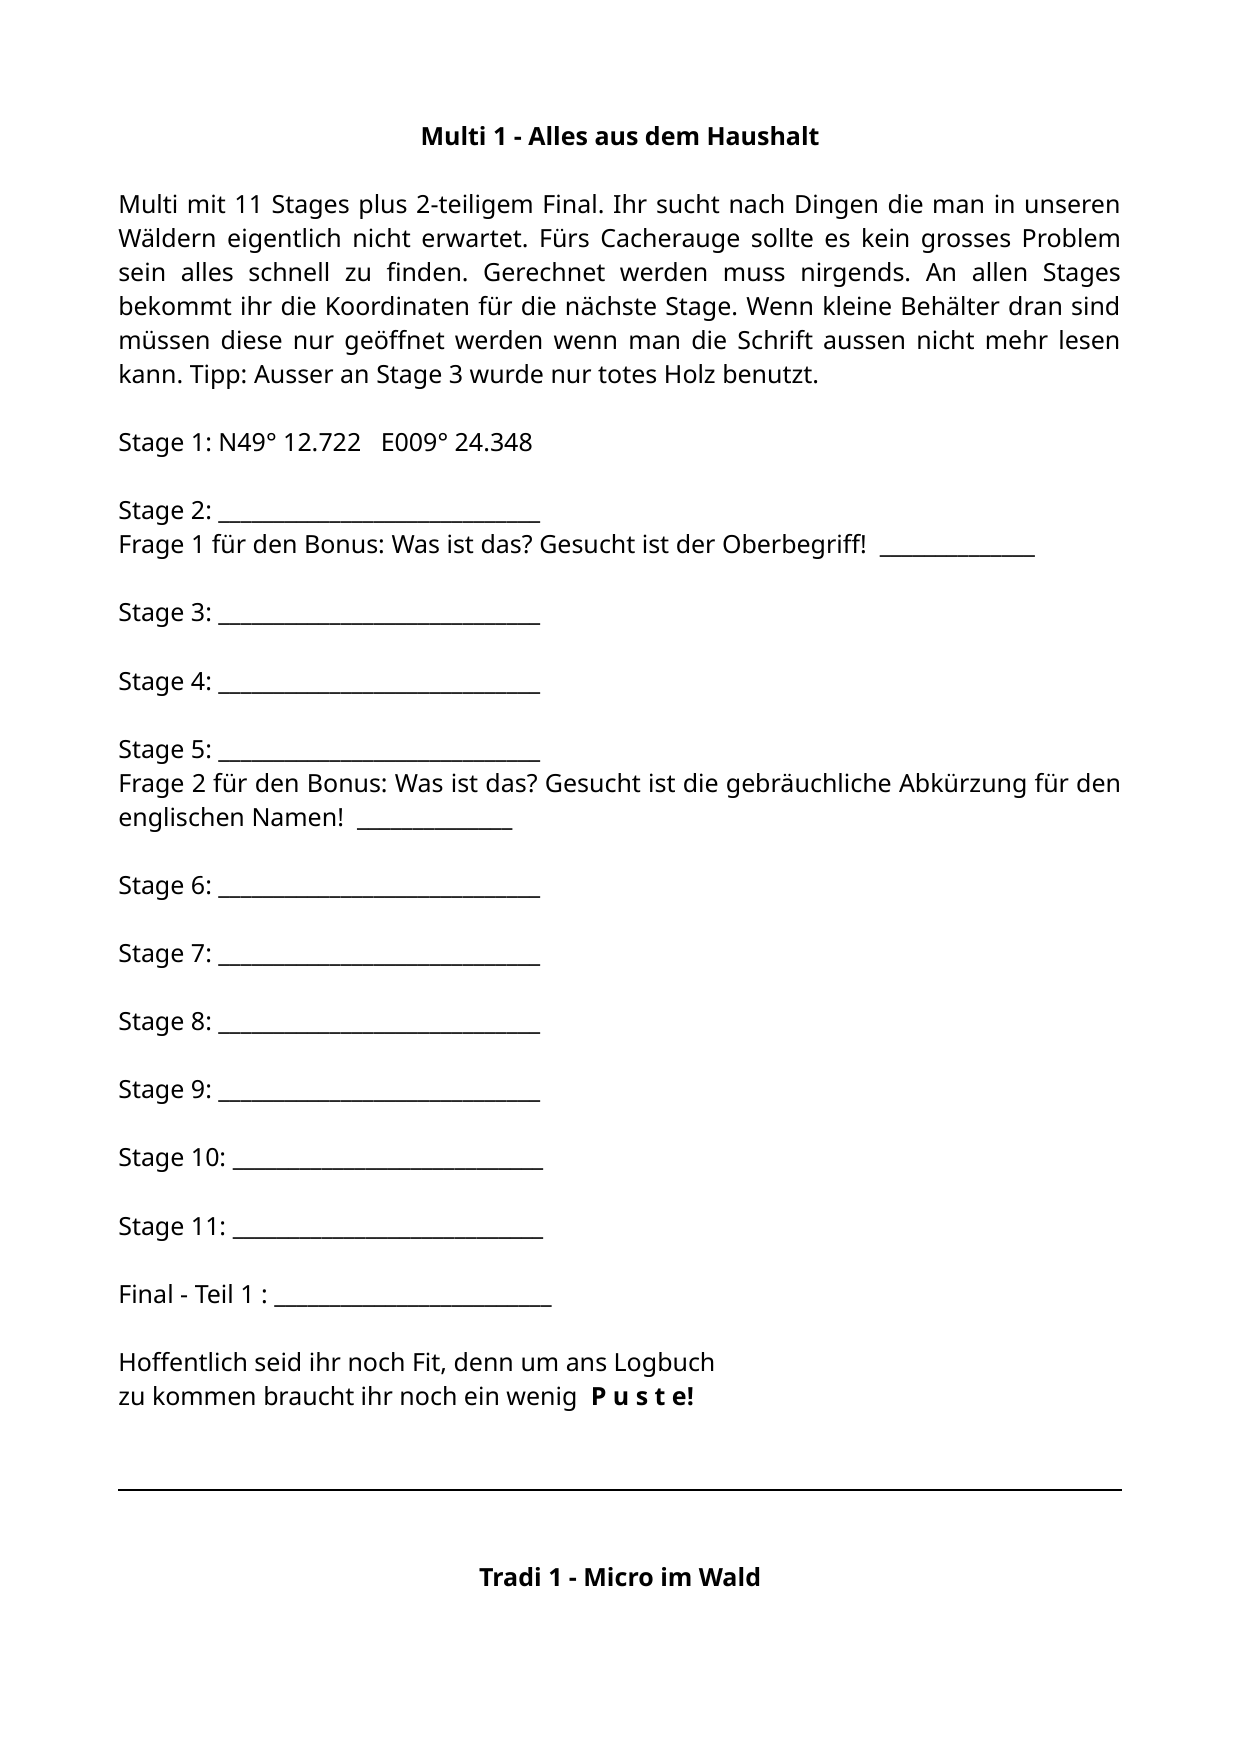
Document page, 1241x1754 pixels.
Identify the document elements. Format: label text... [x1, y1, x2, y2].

text Stage 9: _____________________________ [118, 1072, 1122, 1106]
text Stage 5: _____________________________ [118, 731, 1122, 765]
text Stage 3: _____________________________ [118, 595, 1122, 629]
text Frage 2 für den Bonus: Was ist das? Gesucht ist die gebräuchliche Abkürzung für den englischen Namen! ______________ [118, 765, 1122, 833]
text Multi mit 11 Stages plus 2-teiligem Final. Ihr sucht nach Dingen die man in unseren Wäldern eigentlich nicht erwartet. Fürs Cacherauge sollte es kein grosses Problem sein alles schnell zu finden. Gerechnet werden muss nirgends. An allen Stages bekommt ihr die Koordinaten für die nächste Stage. Wenn kleine Behälter dran sind müssen diese nur geöffnet werden wenn man die Schrift aussen nicht mehr lesen kann. Tipp: Ausser an Stage 3 wurde nur totes Holz benutzt. [118, 186, 1122, 391]
text Tradi 1 - Micro im Wald [118, 1559, 1122, 1594]
text Stage 6: _____________________________ [118, 867, 1122, 902]
text zu kommen braucht ihr noch ein wenig P u s t e! [118, 1378, 1122, 1412]
text Hoffentlich seid ihr noch Fit, denn um ans Logbuch [118, 1344, 1122, 1378]
text Multi 1 - Alles aus dem Haushalt [118, 118, 1122, 152]
text Stage 1: N49° 12.722 E009° 24.348 [118, 425, 1122, 459]
text Stage 7: _____________________________ [118, 936, 1122, 970]
text Stage 10: ____________________________ [118, 1140, 1122, 1174]
text Stage 4: _____________________________ [118, 663, 1122, 697]
text Frage 1 für den Bonus: Was ist das? Gesucht ist der Oberbegriff! ______________ [118, 527, 1122, 561]
text Stage 2: _____________________________ [118, 493, 1122, 527]
text Stage 11: ____________________________ [118, 1208, 1122, 1242]
text Stage 8: _____________________________ [118, 1004, 1122, 1038]
text Final - Teil 1 : _________________________ [118, 1276, 1122, 1310]
